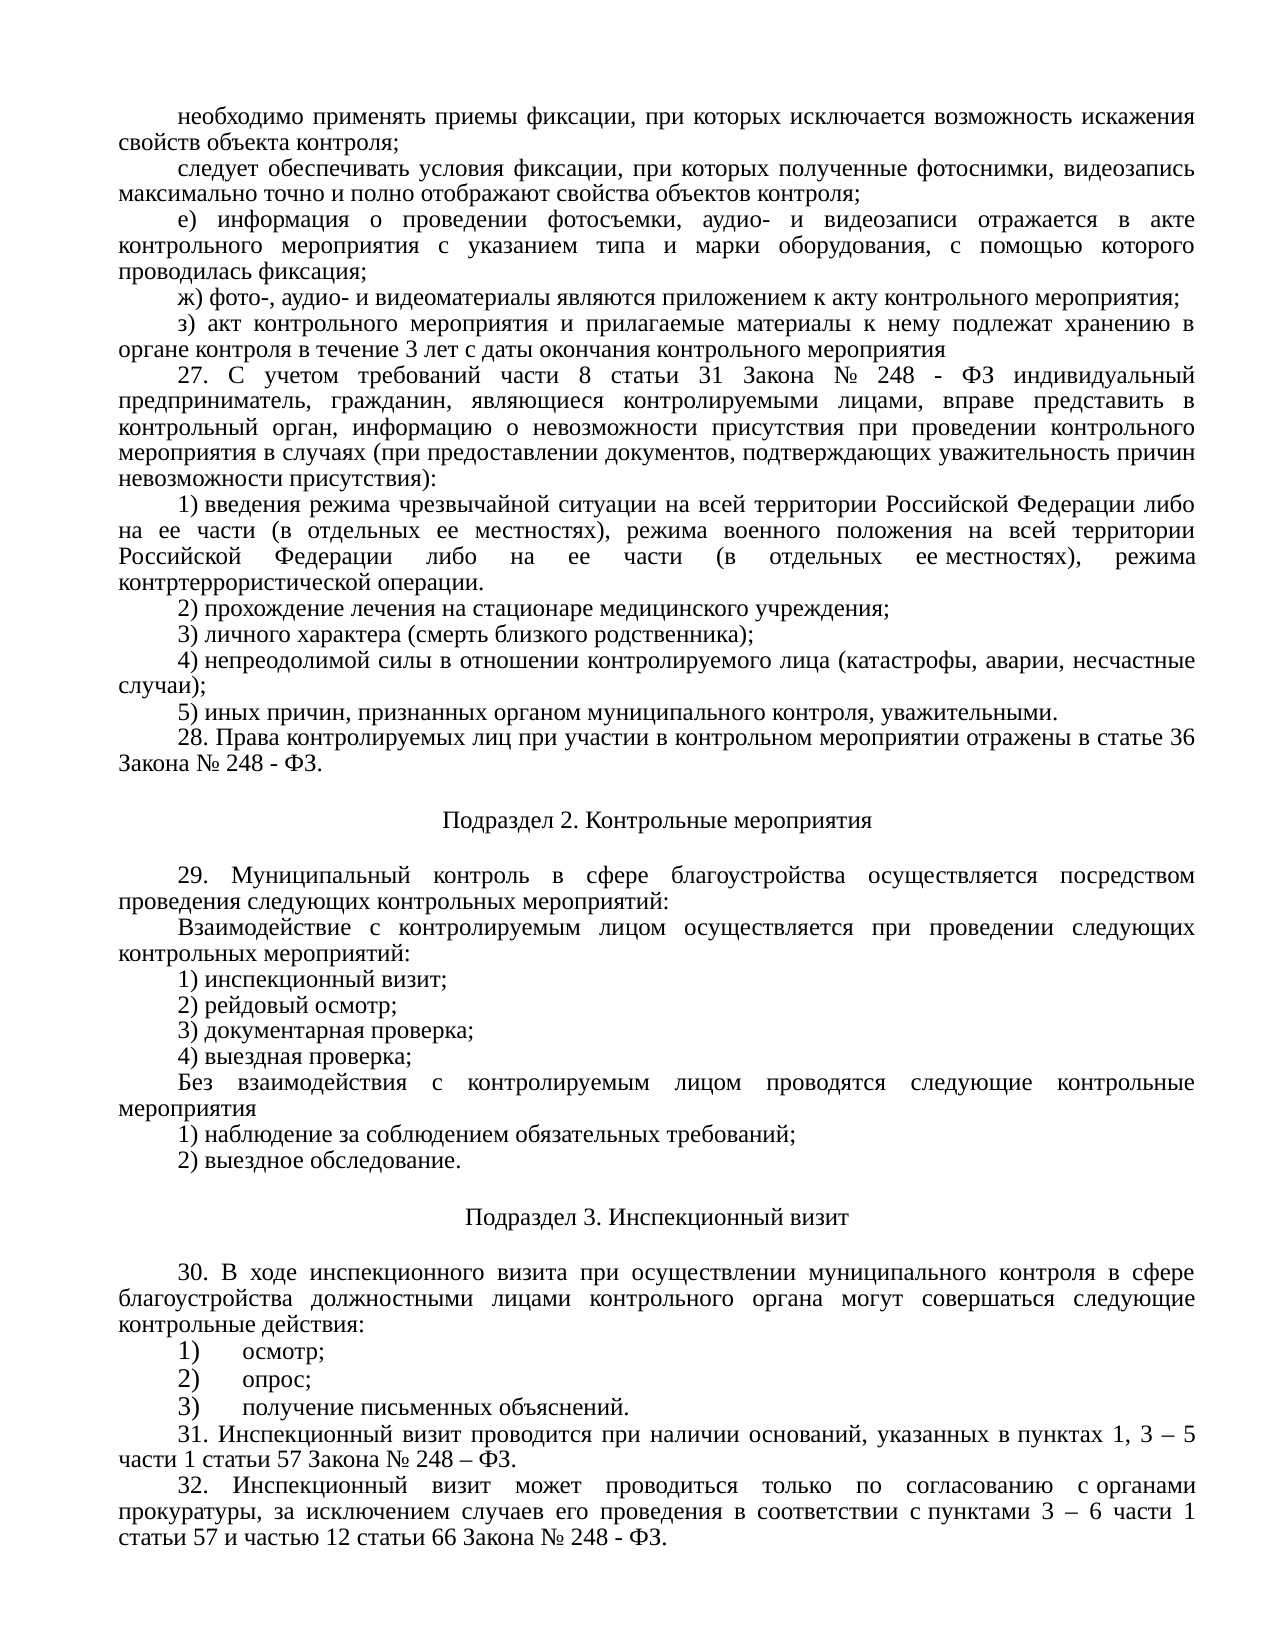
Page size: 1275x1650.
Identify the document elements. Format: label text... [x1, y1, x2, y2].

text 2) выездное обследование. [118, 1148, 1196, 1173]
text 3) документарная проверка; [118, 1018, 1196, 1044]
text Взаимодействие с контролируемым лицом осуществляется при проведении следующих контрольных мероприятий: [118, 915, 1196, 967]
text з) акт контрольного мероприятия и прилагаемые материалы к нему подлежат хранению в органе контроля в течение 3 лет с даты окончания контрольного мероприятия [118, 311, 1196, 363]
list опрос; [118, 1365, 1196, 1393]
text необходимо применять приемы фиксации, при которых исключается возможность искажения свойств объекта контроля; [118, 104, 1196, 156]
text следует обеспечивать условия фиксации, при которых полученные фотоснимки, видеозапись максимально точно и полно отображают свойства объектов контроля; [118, 156, 1196, 207]
text 1) инспекционный визит; [118, 967, 1196, 992]
text Без взаимодействия с контролируемым лицом проводятся следующие контрольные мероприятия [118, 1070, 1196, 1122]
text 2) рейдовый осмотр; [118, 992, 1196, 1018]
text Подраздел 3. Инспекционный визит [118, 1202, 1196, 1231]
text ж) фото-, аудио- и видеоматериалы являются приложением к акту контрольного мероприятия; [118, 285, 1196, 311]
text 3) личного характера (смерть близкого родственника); [118, 622, 1196, 647]
text 4) выездная проверка; [118, 1044, 1196, 1070]
list осмотр; [118, 1337, 1196, 1365]
text 4) непреодолимой силы в отношении контролируемого лица (катастрофы, аварии, несчастные случаи); [118, 647, 1196, 699]
text Подраздел 2. Контрольные мероприятия [118, 806, 1196, 834]
text 1) введения режима чрезвычайной ситуации на всей территории Российской Федерации либо на ее части (в отдельных ее местностях), режима военного положения на всей территории Российской Федерации либо на ее части (в отдельных ее местностях), режима контртеррористической операции. [118, 492, 1196, 596]
list получение письменных объяснений. [118, 1393, 1196, 1421]
text 32. Инспекционный визит может проводиться только по согласованию с органами прокуратуры, за исключением случаев его проведения в соответствии с пунктами 3 – 6 части 1 статьи 57 и частью 12 статьи 66 Закона № 248 - ФЗ. [118, 1473, 1196, 1551]
text 31. Инспекционный визит проводится при наличии оснований, указанных в пунктах 1, 3 – 5 части 1 статьи 57 Закона № 248 – ФЗ. [118, 1421, 1196, 1473]
text 2) прохождение лечения на стационаре медицинского учреждения; [118, 596, 1196, 622]
text 27. С учетом требований части 8 статьи 31 Закона № 248 - ФЗ индивидуальный предприниматель, гражданин, являющиеся контролируемыми лицами, вправе представить в контрольный орган, информацию о невозможности присутствия при проведении контрольного мероприятия в случаях (при предоставлении документов, подтверждающих уважительность причин невозможности присутствия): [118, 363, 1196, 492]
text 1) наблюдение за соблюдением обязательных требований; [118, 1122, 1196, 1148]
text 5) иных причин, признанных органом муниципального контроля, уважительными. [118, 699, 1196, 725]
text е) информация о проведении фотосъемки, аудио- и видеозаписи отражается в акте контрольного мероприятия с указанием типа и марки оборудования, с помощью которого проводилась фиксация; [118, 207, 1196, 285]
text 30. В ходе инспекционного визита при осуществлении муниципального контроля в сфере благоустройства должностными лицами контрольного органа могут совершаться следующие контрольные действия: [118, 1260, 1196, 1337]
text 29. Муниципальный контроль в сфере благоустройства осуществляется посредством проведения следующих контрольных мероприятий: [118, 863, 1196, 915]
text 28. Права контролируемых лиц при участии в контрольном мероприятии отражены в статье 36 Закона № 248 - ФЗ. [118, 725, 1196, 777]
